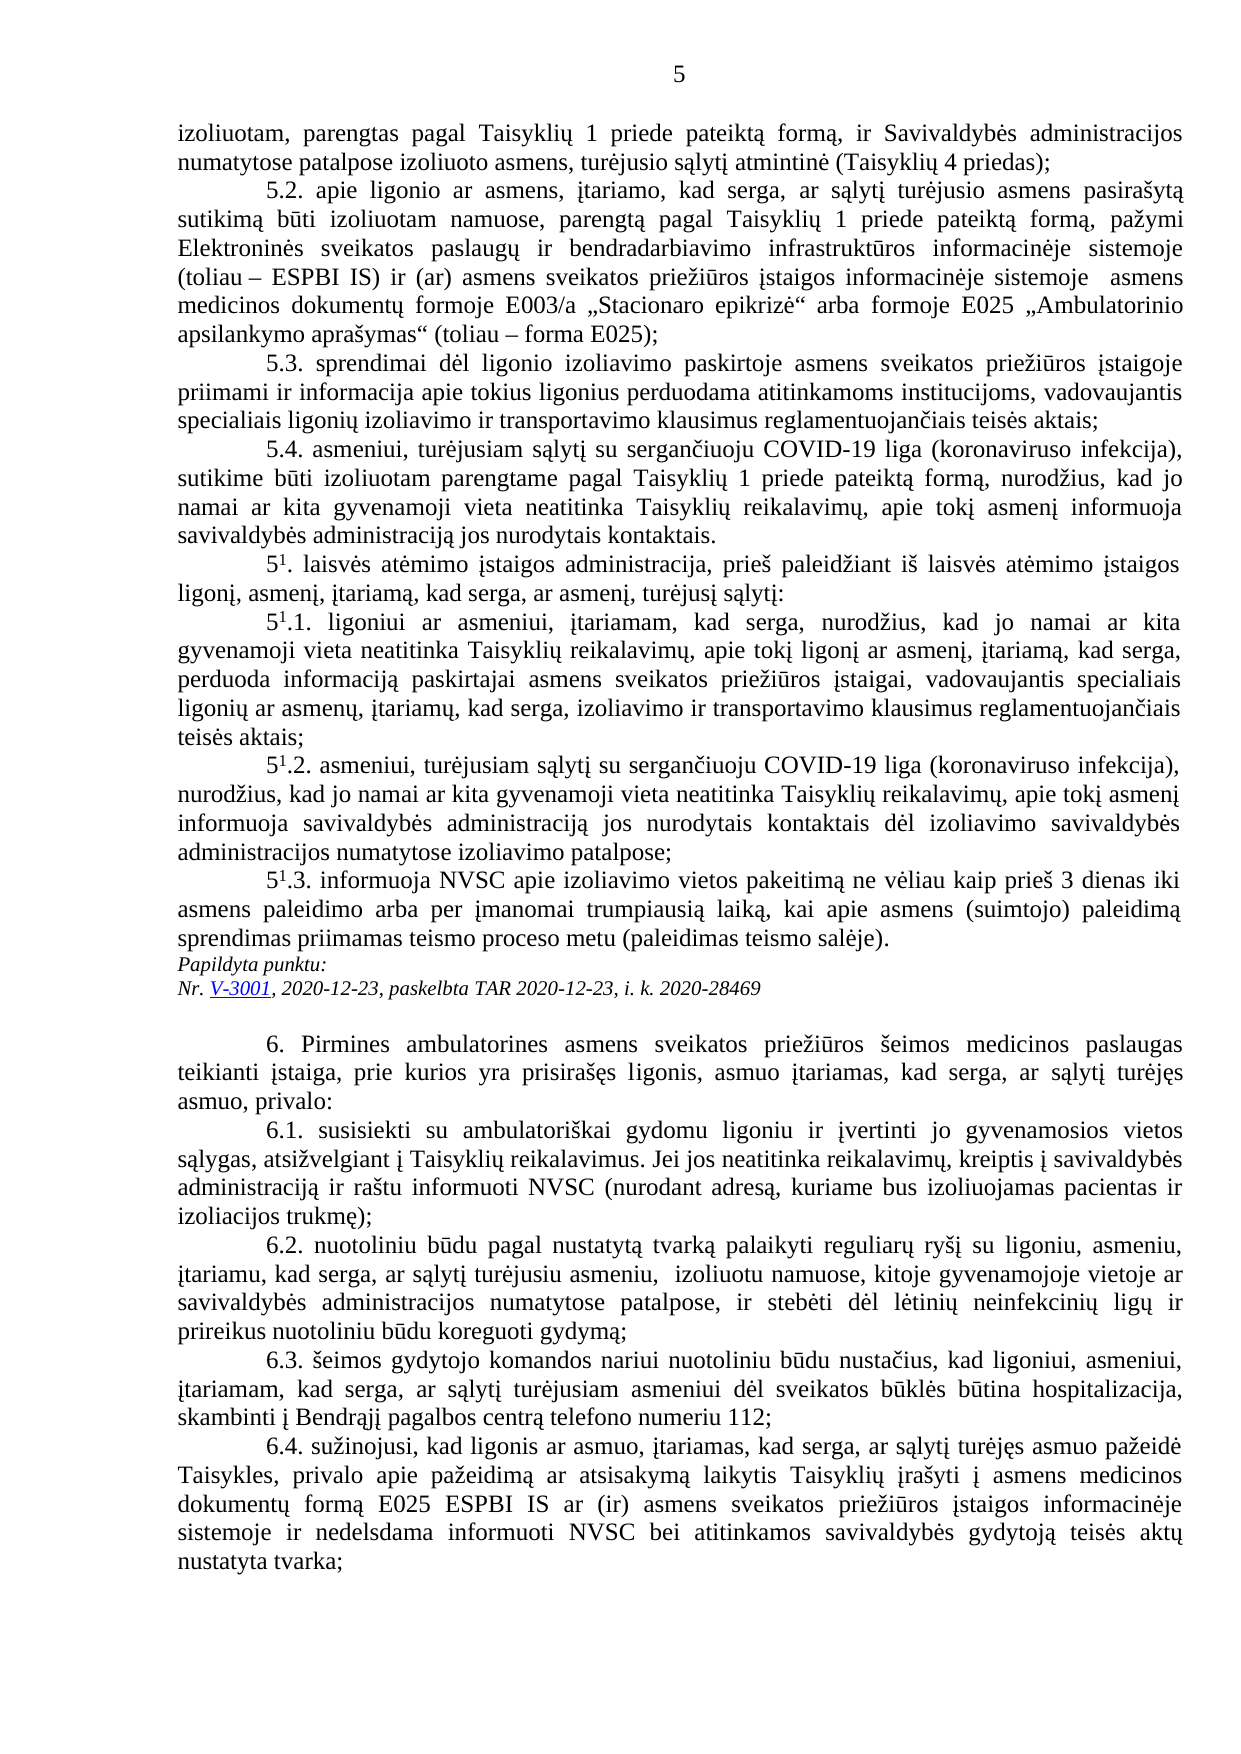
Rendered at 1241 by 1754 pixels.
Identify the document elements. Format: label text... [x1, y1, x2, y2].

text 6. Pirmines ambulatorines asmens sveikatos priežiūros šeimos medicinos paslaugas teikianti įstaiga, prie kurios yra prisirašęs ligonis, asmuo įtariamas, kad serga, ar sąlytį turėjęs asmuo, privalo: [177, 1029, 1183, 1115]
text 5.2. apie ligonio ar asmens, įtariamo, kad serga, ar sąlytį turėjusio asmens pasirašytą sutikimą būti izoliuotam namuose, parengtą pagal Taisyklių 1 priede pateiktą formą, pažymi Elektroninės sveikatos paslaugų ir bendradarbiavimo infrastruktūros informacinėje sistemoje (toliau – ESPBI IS) ir (ar) asmens sveikatos priežiūros įstaigos informacinėje sistemoje asmens medicinos dokumentų formoje E003/a „Stacionaro epikrizė“ arba formoje E025 „Ambulatorinio apsilankymo aprašymas“ (toliau – forma E025); [177, 176, 1183, 348]
text 6.4. sužinojusi, kad ligonis ar asmuo, įtariamas, kad serga, ar sąlytį turėjęs asmuo pažeidė Taisykles, privalo apie pažeidimą ar atsisakymą laikytis Taisyklių įrašyti į asmens medicinos dokumentų formą E025 ESPBI IS ar (ir) asmens sveikatos priežiūros įstaigos informacinėje sistemoje ir nedelsdama informuoti NVSC bei atitinkamos savivaldybės gydytoją teisės aktų nustatyta tvarka; [177, 1431, 1183, 1575]
text 6.1. susisiekti su ambulatoriškai gydomu ligoniu ir įvertinti jo gyvenamosios vietos sąlygas, atsižvelgiant į Taisyklių reikalavimus. Jei jos neatitinka reikalavimų, kreiptis į savivaldybės administraciją ir raštu informuoti NVSC (nurodant adresą, kuriame bus izoliuojamas pacientas ir izoliacijos trukmę); [177, 1115, 1183, 1230]
text 6.2. nuotoliniu būdu pagal nustatytą tvarką palaikyti reguliarų ryšį su ligoniu, asmeniu, įtariamu, kad serga, ar sąlytį turėjusiu asmeniu, izoliuotu namuose, kitoje gyvenamojoje vietoje ar savivaldybės administracijos numatytose patalpose, ir stebėti dėl lėtinių neinfekcinių ligų ir prireikus nuotoliniu būdu koreguoti gydymą; [177, 1230, 1183, 1345]
text 5.3. sprendimai dėl ligonio izoliavimo paskirtoje asmens sveikatos priežiūros įstaigoje priimami ir informacija apie tokius ligonius perduodama atitinkamoms institucijoms, vadovaujantis specialiais ligonių izoliavimo ir transportavimo klausimus reglamentuojančiais teisės aktais; [177, 348, 1183, 434]
text 6.3. šeimos gydytojo komandos nariui nuotoliniu būdu nustačius, kad ligoniui, asmeniui, įtariamam, kad serga, ar sąlytį turėjusiam asmeniui dėl sveikatos būklės būtina hospitalizacija, skambinti į Bendrąjį pagalbos centrą telefono numeriu 112; [177, 1345, 1183, 1431]
text Nr. V-3001, 2020-12-23, paskelbta TAR 2020-12-23, i. k. 2020-28469 [177, 976, 1181, 1000]
text izoliuotam, parengtas pagal Taisyklių 1 priede pateiktą formą, ir Savivaldybės administracijos numatytose patalpose izoliuoto asmens, turėjusio sąlytį atmintinė (Taisyklių 4 priedas); [177, 118, 1183, 176]
text 51.2. asmeniui, turėjusiam sąlytį su sergančiuoju COVID-19 liga (koronaviruso infekcija), nurodžius, kad jo namai ar kita gyvenamoji vieta neatitinka Taisyklių reikalavimų, apie tokį asmenį informuoja savivaldybės administraciją jos nurodytais kontaktais dėl izoliavimo savivaldybės administracijos numatytose izoliavimo patalpose; [177, 751, 1181, 866]
text 51.1. ligoniui ar asmeniui, įtariamam, kad serga, nurodžius, kad jo namai ar kita gyvenamoji vieta neatitinka Taisyklių reikalavimų, apie tokį ligonį ar asmenį, įtariamą, kad serga, perduoda informaciją paskirtajai asmens sveikatos priežiūros įstaigai, vadovaujantis specialiais ligonių ar asmenų, įtariamų, kad serga, izoliavimo ir transportavimo klausimus reglamentuojančiais teisės aktais; [177, 607, 1181, 751]
text Papildyta punktu: [177, 952, 1181, 976]
text 51. laisvės atėmimo įstaigos administracija, prieš paleidžiant iš laisvės atėmimo įstaigos ligonį, asmenį, įtariamą, kad serga, ar asmenį, turėjusį sąlytį: [177, 549, 1181, 607]
text 51.3. informuoja NVSC apie izoliavimo vietos pakeitimą ne vėliau kaip prieš 3 dienas iki asmens paleidimo arba per įmanomai trumpiausią laiką, kai apie asmens (suimtojo) paleidimą sprendimas priimamas teismo proceso metu (paleidimas teismo salėje). [177, 866, 1181, 952]
text 5.4. asmeniui, turėjusiam sąlytį su sergančiuoju COVID-19 liga (koronaviruso infekcija), sutikime būti izoliuotam parengtame pagal Taisyklių 1 priede pateiktą formą, nurodžius, kad jo namai ar kita gyvenamoji vieta neatitinka Taisyklių reikalavimų, apie tokį asmenį informuoja savivaldybės administraciją jos nurodytais kontaktais. [177, 434, 1183, 549]
